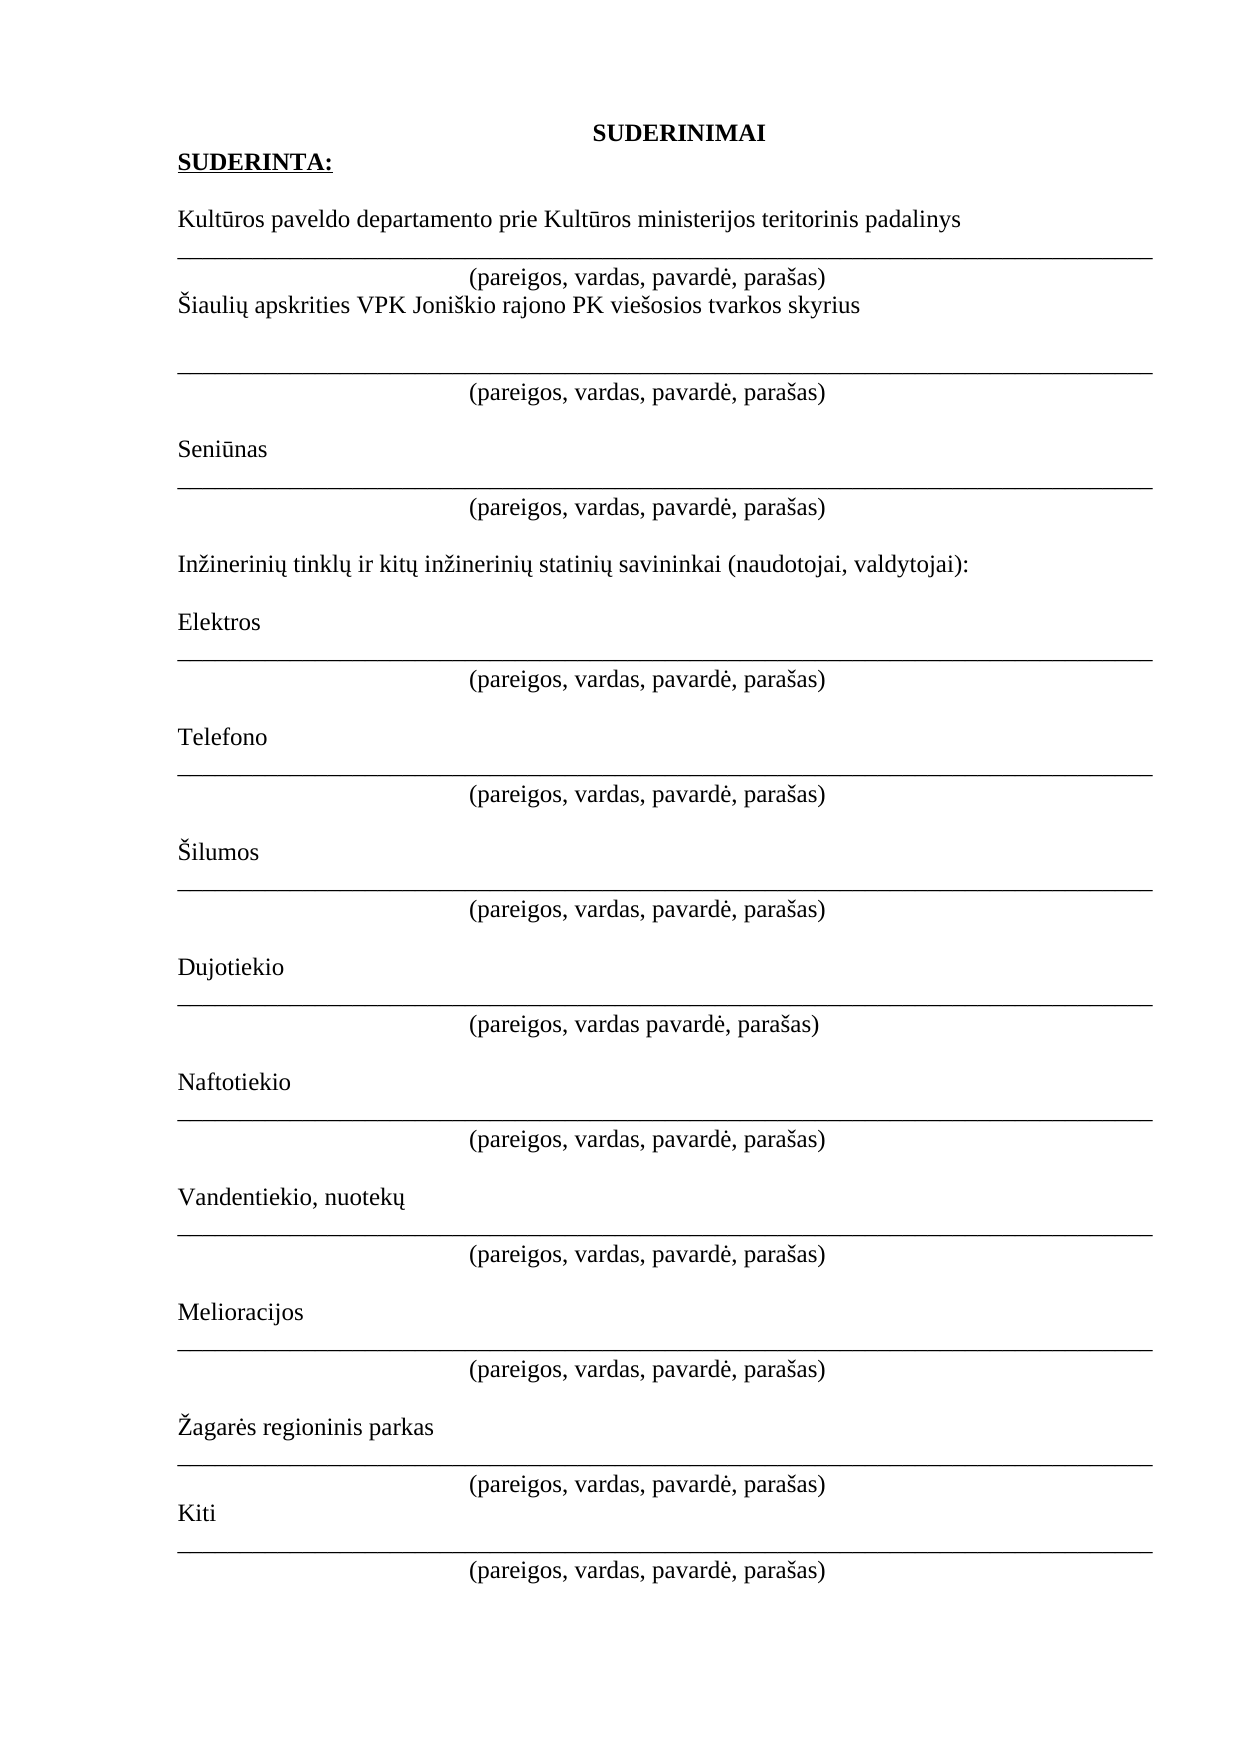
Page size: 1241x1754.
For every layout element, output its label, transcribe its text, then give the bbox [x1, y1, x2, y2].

text Kiti [177, 1498, 1181, 1527]
text ______________________________________________________________________________ [177, 1211, 1181, 1239]
text (pareigos, vardas, pavardė, parašas) [177, 492, 1181, 521]
text Šiaulių apskrities VPK Joniškio rajono PK viešosios tvarkos skyrius [177, 291, 1181, 319]
text ______________________________________________________________________________ [177, 463, 1181, 492]
text ______________________________________________________________________________ [177, 1326, 1181, 1354]
text Kultūros paveldo departamento prie Kultūros ministerijos teritorinis padalinys [177, 204, 1181, 233]
text (pareigos, vardas pavardė, parašas) [177, 1009, 1181, 1038]
text ______________________________________________________________________________ [177, 233, 1181, 262]
text (pareigos, vardas, pavardė, parašas) [177, 1239, 1181, 1268]
text ______________________________________________________________________________ [177, 1096, 1181, 1124]
text ______________________________________________________________________________ [177, 1441, 1181, 1469]
text Naftotiekio [177, 1067, 1181, 1096]
text ______________________________________________________________________________ [177, 751, 1181, 779]
text ______________________________________________________________________________ [177, 348, 1181, 377]
text (pareigos, vardas, pavardė, parašas) [177, 262, 1181, 291]
text ______________________________________________________________________________ [177, 1527, 1181, 1556]
text Vandentiekio, nuotekų [177, 1182, 1181, 1211]
text Melioracijos [177, 1297, 1181, 1326]
text (pareigos, vardas, pavardė, parašas) [177, 1556, 1181, 1584]
text Inžinerinių tinklų ir kitų inžinerinių statinių savininkai (naudotojai, valdytojai): [177, 549, 1181, 578]
text Šilumos [177, 837, 1181, 866]
text (pareigos, vardas, pavardė, parašas) [177, 894, 1181, 923]
text ______________________________________________________________________________ [177, 866, 1181, 894]
text Seniūnas [177, 434, 1181, 463]
text (pareigos, vardas, pavardė, parašas) [177, 1354, 1181, 1383]
text (pareigos, vardas, pavardė, parašas) [177, 664, 1181, 693]
text Telefono [177, 722, 1181, 751]
text (pareigos, vardas, pavardė, parašas) [177, 1469, 1181, 1498]
text Elektros [177, 607, 1181, 636]
text SUDERINIMAI [177, 118, 1181, 147]
text ______________________________________________________________________________ [177, 636, 1181, 664]
text ______________________________________________________________________________ [177, 981, 1181, 1009]
text Dujotiekio [177, 952, 1181, 981]
text Žagarės regioninis parkas [177, 1412, 1181, 1441]
text SUDERINTA: [177, 147, 1181, 176]
text (pareigos, vardas, pavardė, parašas) [177, 377, 1181, 406]
text (pareigos, vardas, pavardė, parašas) [177, 779, 1181, 808]
text (pareigos, vardas, pavardė, parašas) [177, 1124, 1181, 1153]
